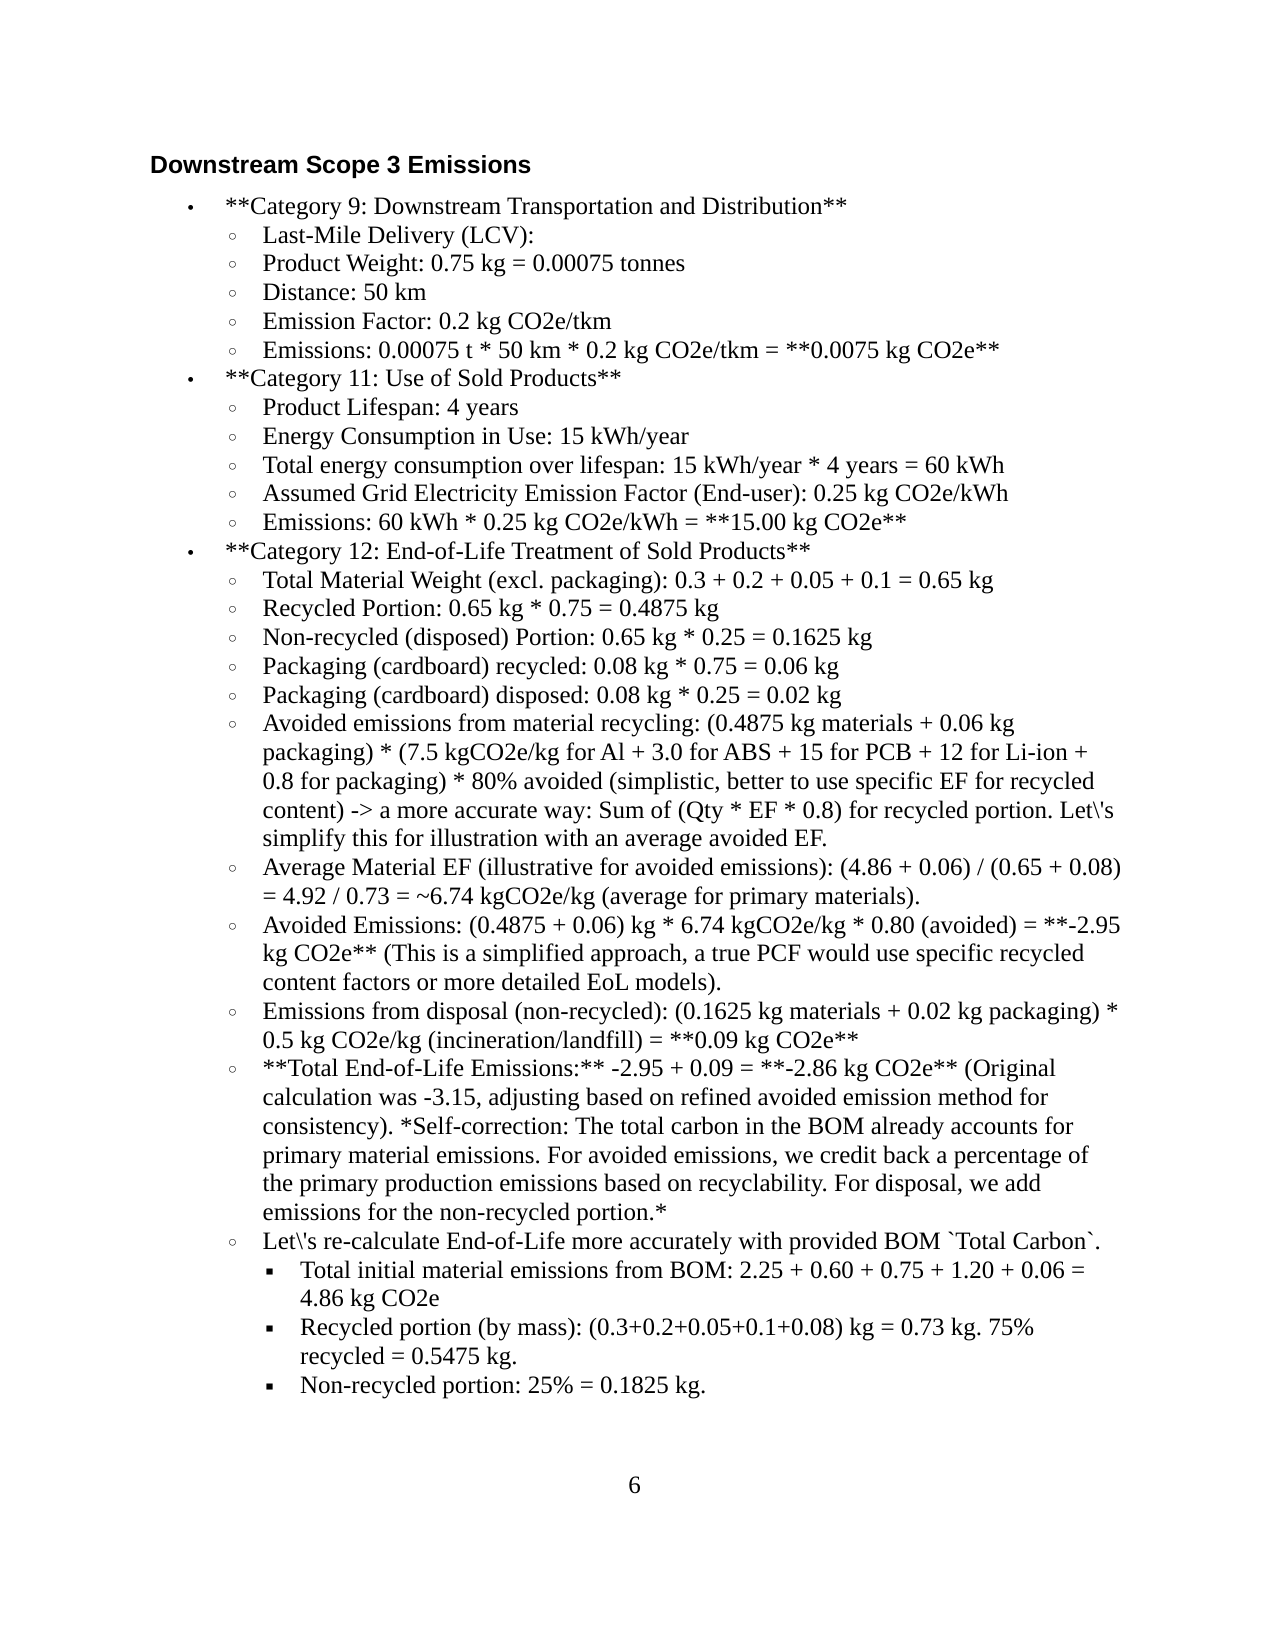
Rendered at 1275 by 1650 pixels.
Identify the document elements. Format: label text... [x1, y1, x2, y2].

list Non-recycled portion: 25% = 0.1825 kg. [262, 1370, 1125, 1398]
list Packaging (cardboard) disposed: 0.08 kg * 0.25 = 0.02 kg [225, 680, 1125, 708]
list **Category 11: Use of Sold Products** [187, 363, 1125, 392]
subtitle Downstream Scope 3 Emissions [150, 150, 1125, 178]
list Avoided emissions from material recycling: (0.4875 kg materials + 0.06 kg packaging) * (7.5 kgCO2e/kg for Al + 3.0 for ABS + 15 for PCB + 12 for Li-ion + 0.8 for packaging) * 80% avoided (simplistic, better to use specific EF for recycled content) -> a more accurate way: Sum of (Qty * EF * 0.8) for recycled portion. Let\'s simplify this for illustration with an average avoided EF. [225, 708, 1125, 852]
list Let\'s re-calculate End-of-Life more accurately with provided BOM `Total Carbon`. [225, 1226, 1125, 1255]
list Last-Mile Delivery (LCV): [225, 220, 1125, 248]
list Total Material Weight (excl. packaging): 0.3 + 0.2 + 0.05 + 0.1 = 0.65 kg [225, 565, 1125, 593]
list Distance: 50 km [225, 277, 1125, 306]
list **Category 12: End-of-Life Treatment of Sold Products** [187, 536, 1125, 565]
list Energy Consumption in Use: 15 kWh/year [225, 421, 1125, 450]
list Non-recycled (disposed) Portion: 0.65 kg * 0.25 = 0.1625 kg [225, 622, 1125, 651]
list Total energy consumption over lifespan: 15 kWh/year * 4 years = 60 kWh [225, 450, 1125, 478]
list Recycled portion (by mass): (0.3+0.2+0.05+0.1+0.08) kg = 0.73 kg. 75% recycled = 0.5475 kg. [262, 1312, 1125, 1370]
list **Category 9: Downstream Transportation and Distribution** [187, 191, 1125, 220]
list Avoided Emissions: (0.4875 + 0.06) kg * 6.74 kgCO2e/kg * 0.80 (avoided) = **-2.95 kg CO2e** (This is a simplified approach, a true PCF would use specific recycled content factors or more detailed EoL models). [225, 910, 1125, 996]
list Packaging (cardboard) recycled: 0.08 kg * 0.75 = 0.06 kg [225, 651, 1125, 680]
list Emissions: 60 kWh * 0.25 kg CO2e/kWh = **15.00 kg CO2e** [225, 507, 1125, 536]
list Average Material EF (illustrative for avoided emissions): (4.86 + 0.06) / (0.65 + 0.08) = 4.92 / 0.73 = ~6.74 kgCO2e/kg (average for primary materials). [225, 852, 1125, 910]
list Emissions from disposal (non-recycled): (0.1625 kg materials + 0.02 kg packaging) * 0.5 kg CO2e/kg (incineration/landfill) = **0.09 kg CO2e** [225, 996, 1125, 1053]
list Product Weight: 0.75 kg = 0.00075 tonnes [225, 248, 1125, 277]
list Emission Factor: 0.2 kg CO2e/tkm [225, 306, 1125, 335]
list Assumed Grid Electricity Emission Factor (End-user): 0.25 kg CO2e/kWh [225, 478, 1125, 507]
list Product Lifespan: 4 years [225, 392, 1125, 421]
list Recycled Portion: 0.65 kg * 0.75 = 0.4875 kg [225, 593, 1125, 622]
list Emissions: 0.00075 t * 50 km * 0.2 kg CO2e/tkm = **0.0075 kg CO2e** [225, 335, 1125, 363]
list Total initial material emissions from BOM: 2.25 + 0.60 + 0.75 + 1.20 + 0.06 = 4.86 kg CO2e [262, 1255, 1125, 1312]
list **Total End-of-Life Emissions:** -2.95 + 0.09 = **-2.86 kg CO2e** (Original calculation was -3.15, adjusting based on refined avoided emission method for consistency). *Self-correction: The total carbon in the BOM already accounts for primary material emissions. For avoided emissions, we credit back a percentage of the primary production emissions based on recyclability. For disposal, we add emissions for the non-recycled portion.* [225, 1053, 1125, 1226]
